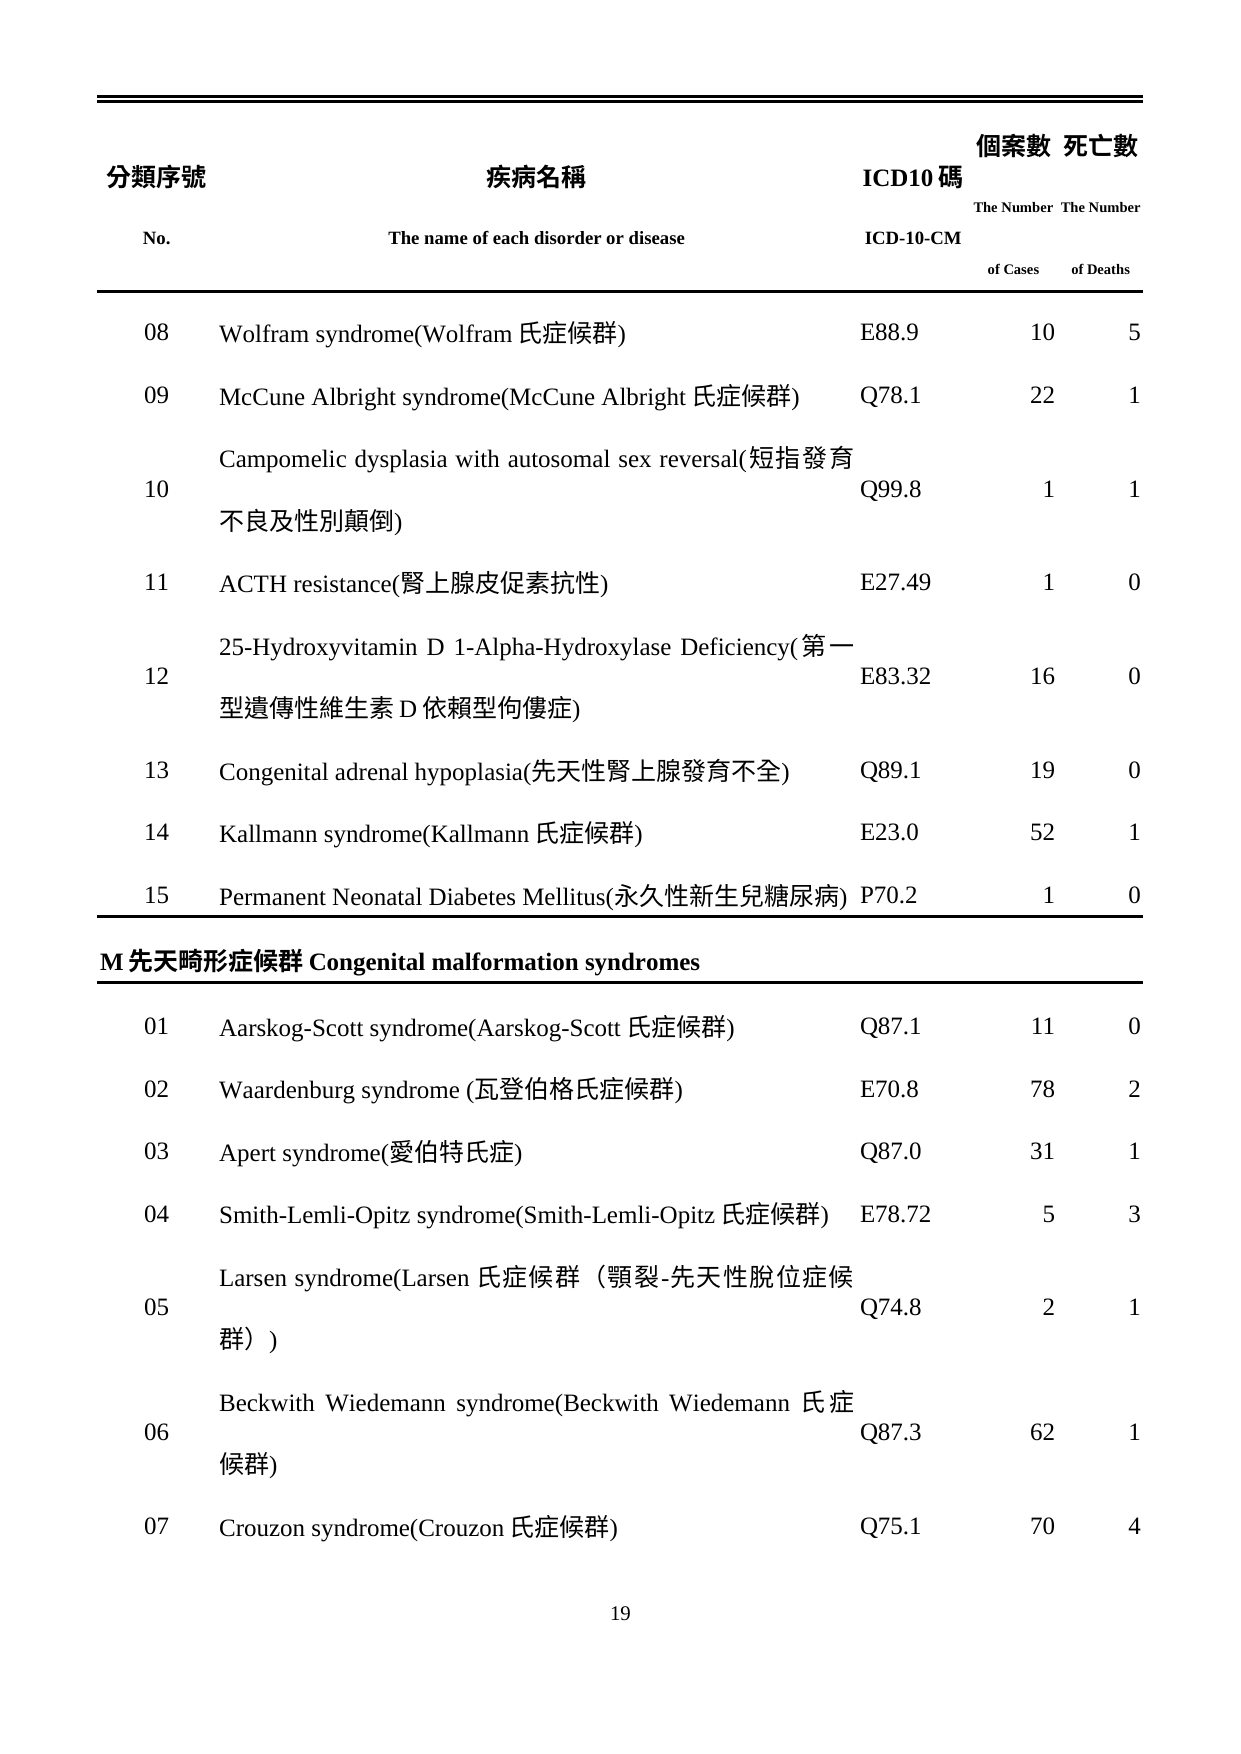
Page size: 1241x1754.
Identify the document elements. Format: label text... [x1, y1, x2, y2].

table_cell 0 [1058, 603, 1143, 728]
table_cell 1 [1058, 1234, 1143, 1359]
table_cell 13 [97, 728, 216, 790]
table_cell 5 [1058, 293, 1143, 353]
table_cell ACTH resistance(腎上腺皮促素抗性) [216, 540, 857, 603]
table_cell 06 [97, 1359, 216, 1484]
table_cell 3 [1058, 1171, 1143, 1234]
table_cell 1 [1058, 790, 1143, 853]
table_cell P70.2 [857, 853, 969, 915]
table_cell 15 [97, 853, 216, 915]
table_cell Q87.0 [857, 1109, 969, 1171]
table_cell Aarskog-Scott syndrome(Aarskog-Scott氏症候群) [216, 984, 857, 1046]
table_cell 25-Hydroxyvitamin D 1-Alpha-Hydroxylase Deficiency(第一型遺傳性維生素D依賴型佝僂症) [216, 603, 857, 728]
table_cell 22 [969, 353, 1057, 415]
table_cell Permanent Neonatal Diabetes Mellitus(永久性新生兒糖尿病) [216, 853, 857, 915]
table_cell Apert syndrome(愛伯特氏症) [216, 1109, 857, 1171]
table_cell 52 [969, 790, 1057, 853]
table_cell 1 [969, 540, 1057, 603]
table_cell E78.72 [857, 1171, 969, 1234]
table_cell 62 [969, 1359, 1057, 1484]
table_cell E83.32 [857, 603, 969, 728]
table_cell Q99.8 [857, 415, 969, 540]
table_cell E23.0 [857, 790, 969, 853]
table_cell 10 [97, 415, 216, 540]
table_cell 78 [969, 1046, 1057, 1109]
table_cell 70 [969, 1484, 1057, 1546]
table_cell 07 [97, 1484, 216, 1546]
table_cell 1 [1058, 1359, 1143, 1484]
table_cell 08 [97, 293, 216, 353]
table_cell 02 [97, 1046, 216, 1109]
table_cell Congenital adrenal hypoplasia(先天性腎上腺發育不全) [216, 728, 857, 790]
table_header 分類序號 No. [97, 103, 216, 290]
table_cell 04 [97, 1171, 216, 1234]
table_cell 19 [969, 728, 1057, 790]
table_cell Q87.1 [857, 984, 969, 1046]
table_cell 1 [1058, 415, 1143, 540]
table_cell E88.9 [857, 293, 969, 353]
table_cell 11 [97, 540, 216, 603]
table_cell Waardenburg syndrome (瓦登伯格氏症候群) [216, 1046, 857, 1109]
table_header 死亡數 The Number of Deaths [1058, 103, 1143, 290]
table_cell Q75.1 [857, 1484, 969, 1546]
table_cell McCune Albright syndrome(McCune Albright氏症候群) [216, 353, 857, 415]
table_cell Q87.3 [857, 1359, 969, 1484]
table_cell Wolfram syndrome(Wolfram氏症候群) [216, 293, 857, 353]
table_cell Q89.1 [857, 728, 969, 790]
table_cell 1 [969, 853, 1057, 915]
table_cell 01 [97, 984, 216, 1046]
table_cell 16 [969, 603, 1057, 728]
table_cell Larsen syndrome(Larsen氏症候群（顎裂-先天性脫位症候群）) [216, 1234, 857, 1359]
table_cell 5 [969, 1171, 1057, 1234]
table_cell Crouzon syndrome(Crouzon氏症候群) [216, 1484, 857, 1546]
table_header 疾病名稱 The name of each disorder or disease [216, 103, 857, 290]
table_cell 0 [1058, 540, 1143, 603]
table_cell Q78.1 [857, 353, 969, 415]
table_cell 11 [969, 984, 1057, 1046]
table_header 個案數 The Number of Cases [969, 103, 1057, 290]
table_cell 09 [97, 353, 216, 415]
table_cell M先天畸形症候群Congenital malformation syndromes [97, 918, 1143, 981]
table_cell Kallmann syndrome(Kallmann氏症候群) [216, 790, 857, 853]
table_cell 0 [1058, 728, 1143, 790]
table_cell 10 [969, 293, 1057, 353]
table_cell 4 [1058, 1484, 1143, 1546]
table_cell Campomelic dysplasia with autosomal sex reversal(短指發育不良及性別顛倒) [216, 415, 857, 540]
table_cell 0 [1058, 984, 1143, 1046]
table_cell Smith-Lemli-Opitz syndrome(Smith-Lemli-Opitz氏症候群) [216, 1171, 857, 1234]
table_cell 1 [969, 415, 1057, 540]
table_cell 0 [1058, 853, 1143, 915]
table_cell 1 [1058, 1109, 1143, 1171]
table_cell Beckwith Wiedemann syndrome(Beckwith Wiedemann氏症候群) [216, 1359, 857, 1484]
table_cell Q74.8 [857, 1234, 969, 1359]
table_header ICD10碼 ICD-10-CM [857, 103, 969, 290]
table_cell E70.8 [857, 1046, 969, 1109]
table_cell 1 [1058, 353, 1143, 415]
table_cell 03 [97, 1109, 216, 1171]
table_cell 12 [97, 603, 216, 728]
table_cell 05 [97, 1234, 216, 1359]
table_cell 14 [97, 790, 216, 853]
table_cell E27.49 [857, 540, 969, 603]
table_cell 2 [1058, 1046, 1143, 1109]
table_cell 31 [969, 1109, 1057, 1171]
table_cell 2 [969, 1234, 1057, 1359]
